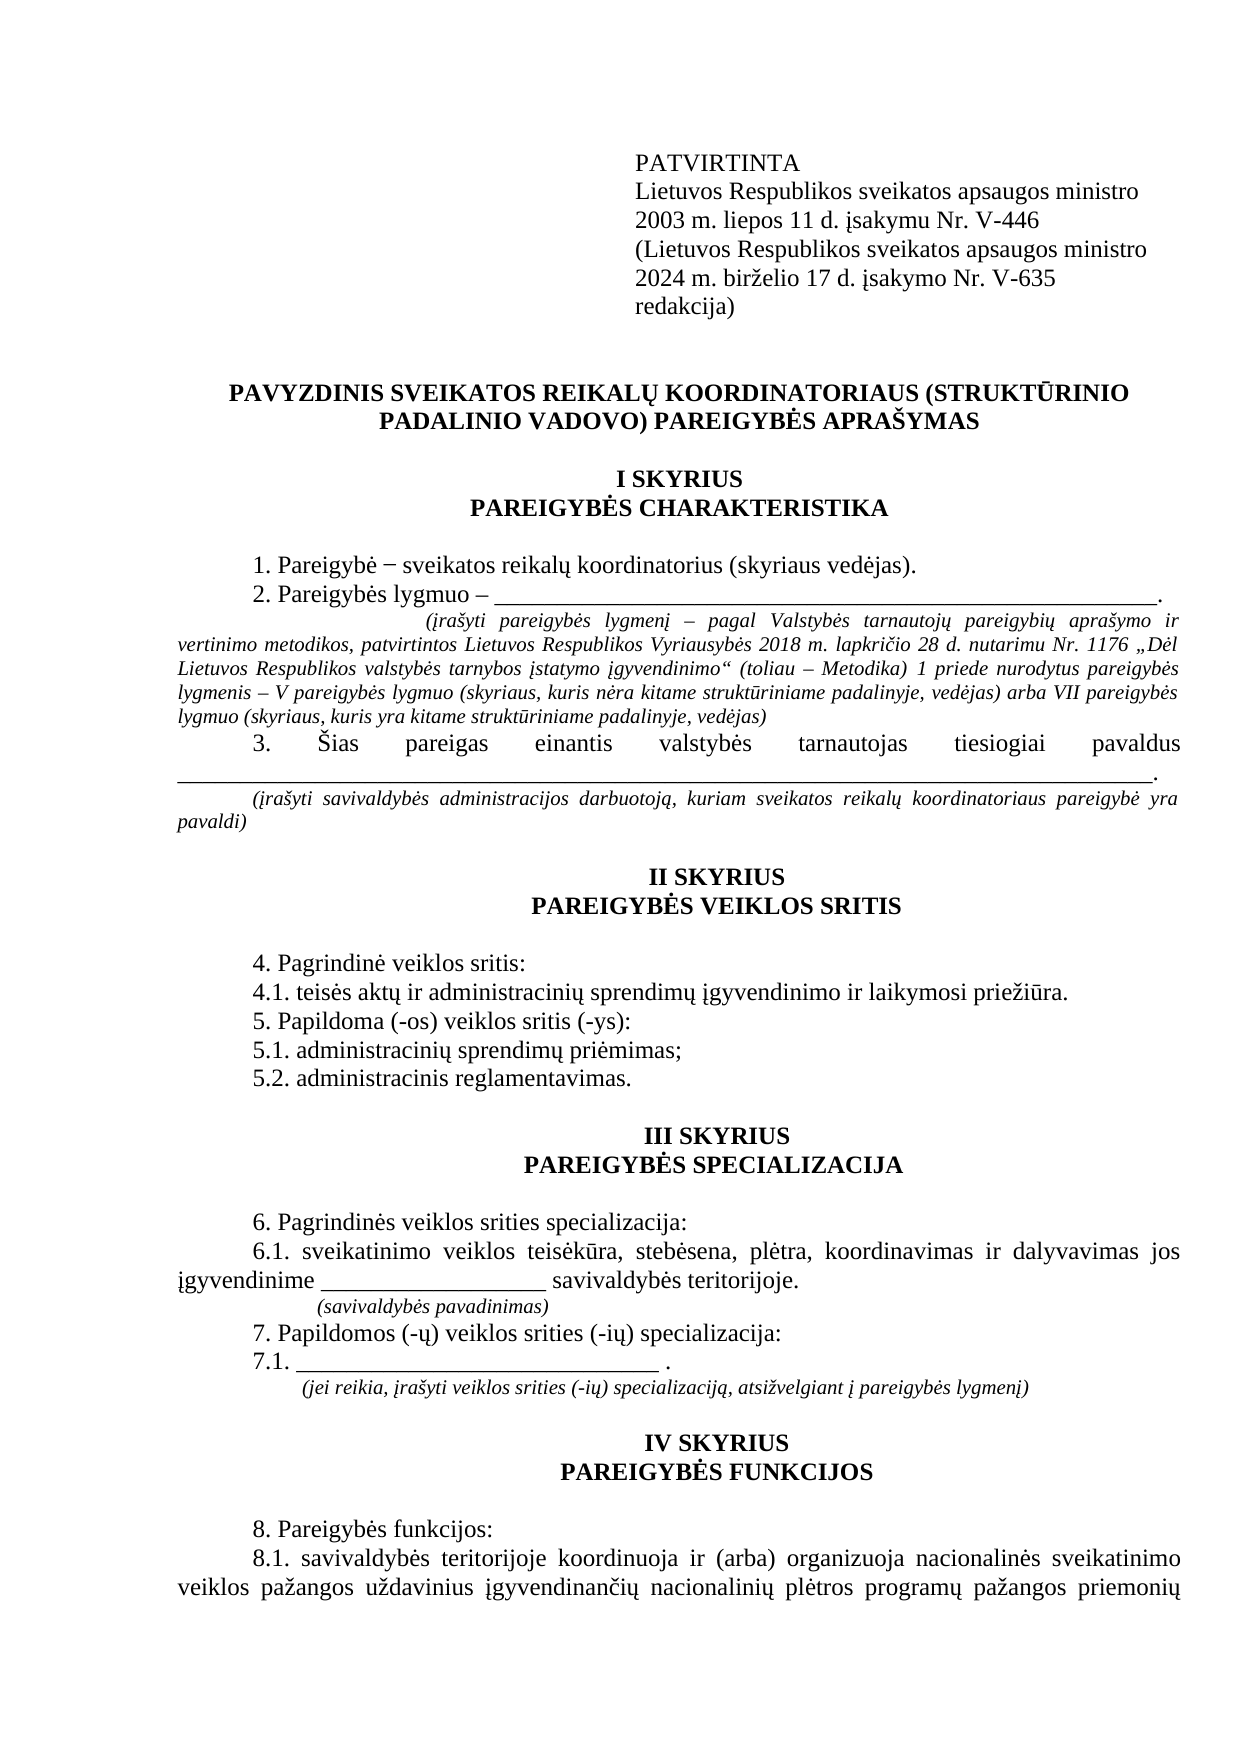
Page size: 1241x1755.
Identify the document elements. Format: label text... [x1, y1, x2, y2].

text PAREIGYBĖS CHARAKTERISTIKA [177, 493, 1181, 521]
text PAVYZDINIS SVEIKATOS REIKALŲ KOORDINATORIAUS (STRUKTŪRINIO PADALINIO VADOVO) PAREIGYBĖS APRAŠYMAS [177, 378, 1181, 435]
text PAREIGYBĖS VEIKLOS SRITIS [177, 891, 1181, 920]
text 8. Pareigybės funkcijos: [177, 1514, 1181, 1543]
text 1. Pareigybė ̶ sveikatos reikalų koordinatorius (skyriaus vedėjas). [177, 550, 1181, 579]
text 2003 m. liepos 11 d. įsakymu Nr. V-446 [177, 205, 1181, 234]
text 7. Papildomos (-ų) veiklos srities (-ių) specializacija: [177, 1318, 1181, 1346]
text 4. Pagrindinė veiklos sritis: [177, 948, 1181, 977]
text 6. Pagrindinės veiklos srities specializacija: [177, 1207, 1181, 1236]
text I SKYRIUS [177, 464, 1181, 493]
text 7.1. _____________________________ . [177, 1346, 1181, 1375]
text 5.1. administracinių sprendimų priėmimas; [177, 1035, 1181, 1063]
text (Lietuvos Respublikos sveikatos apsaugos ministro [177, 234, 1181, 263]
text 2024 m. birželio 17 d. įsakymo Nr. V-635 [177, 263, 1181, 291]
text IV SKYRIUS [177, 1428, 1181, 1457]
text 6.1. sveikatinimo veiklos teisėkūra, stebėsena, plėtra, koordinavimas ir dalyvavimas jos įgyvendinime __________________ savivaldybės teritorijoje. [177, 1236, 1181, 1293]
text II SKYRIUS [177, 862, 1181, 891]
text 4.1. teisės aktų ir administracinių sprendimų įgyvendinimo ir laikymosi priežiūra. [177, 977, 1181, 1006]
text (įrašyti savivaldybės administracijos darbuotoją, kuriam sveikatos reikalų koordinatoriaus pareigybė yra pavaldi) [177, 785, 1181, 833]
text PATVIRTINTA [177, 148, 1181, 176]
text 5.2. administracinis reglamentavimas. [177, 1063, 1181, 1092]
text 2. Pareigybės lygmuo – _____________________________________________________. [177, 579, 1181, 608]
text (jei reikia, įrašyti veiklos srities (-ių) specializaciją, atsižvelgiant į pareigybės lygmenį) [177, 1375, 1181, 1399]
text 5. Papildoma (-os) veiklos sritis (-ys): [177, 1006, 1181, 1035]
text III SKYRIUS [177, 1121, 1181, 1150]
text PAREIGYBĖS SPECIALIZACIJA [177, 1150, 1181, 1178]
text PAREIGYBĖS FUNKCIJOS [177, 1457, 1181, 1485]
text Lietuvos Respublikos sveikatos apsaugos ministro [177, 176, 1181, 205]
text redakcija) [177, 291, 1181, 320]
text (savivaldybės pavadinimas) [177, 1293, 1181, 1318]
text 8.1. savivaldybės teritorijoje koordinuoja ir (arba) organizuoja nacionalinės sveikatinimo veiklos pažangos uždavinius įgyvendinančių nacionalinių plėtros programų pažangos priemonių [177, 1543, 1181, 1600]
text 3. Šias pareigas einantis valstybės tarnautojas tiesiogiai pavaldus ______________________________________________________________________________. [177, 728, 1181, 785]
text (įrašyti pareigybės lygmenį – pagal Valstybės tarnautojų pareigybių aprašymo ir vertinimo metodikos, patvirtintos Lietuvos Respublikos Vyriausybės 2018 m. lapkričio 28 d. nutarimu Nr. 1176 „Dėl Lietuvos Respublikos valstybės tarnybos įstatymo įgyvendinimo“ (toliau – Metodika) 1 priede nurodytus pareigybės lygmenis – V pareigybės lygmuo (skyriaus, kuris nėra kitame struktūriniame padalinyje, vedėjas) arba VII pareigybės lygmuo (skyriaus, kuris yra kitame struktūriniame padalinyje, vedėjas) [177, 608, 1181, 728]
